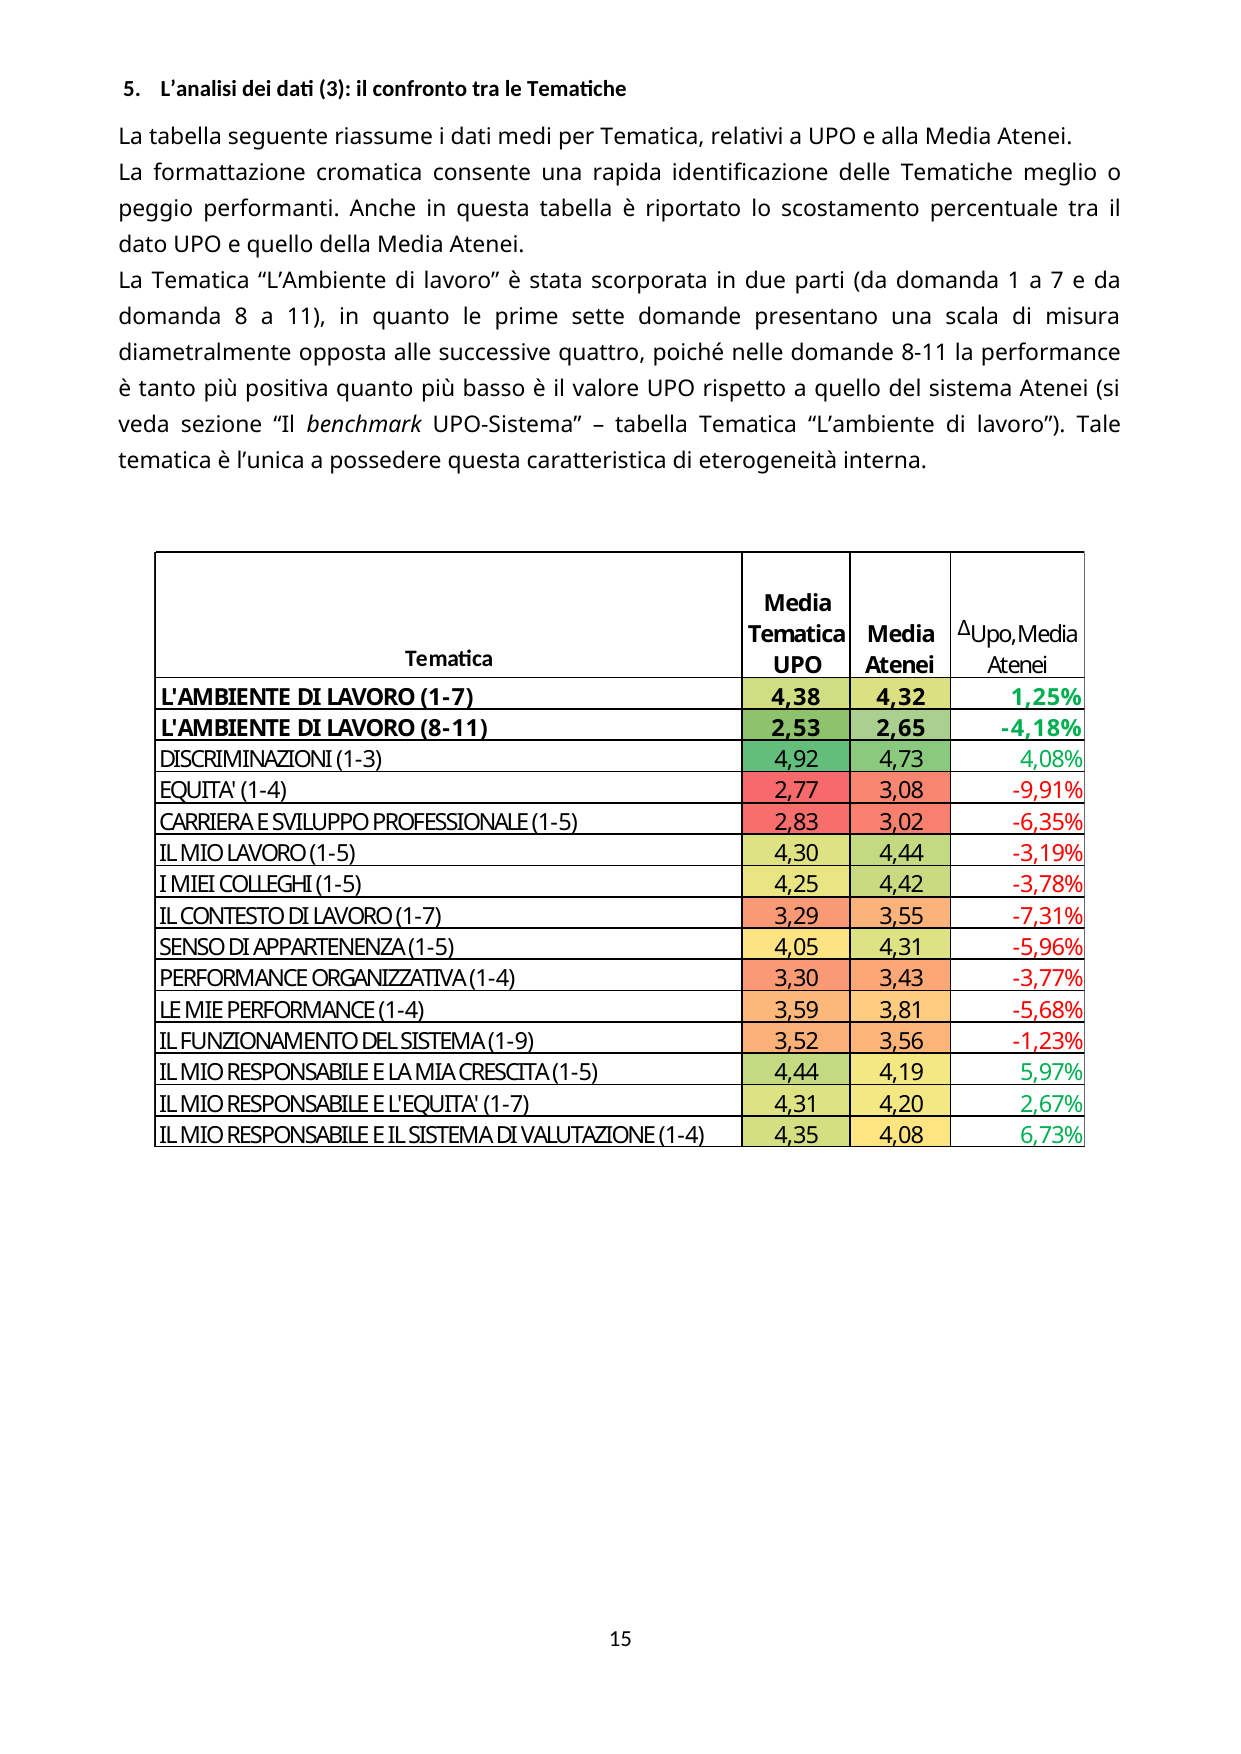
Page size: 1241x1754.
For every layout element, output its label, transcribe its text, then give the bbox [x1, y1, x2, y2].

text La formattazione cromatica consente una rapida identificazione delle Tematiche meglio o peggio performanti. Anche in questa tabella è riportato lo scostamento percentuale tra il dato UPO e quello della Media Atenei. [118, 156, 1122, 259]
text La Tematica “L’Ambiente di lavoro” è stata scorporata in due parti (da domanda 1 a 7 e da domanda 8 a 11), in quanto le prime sette domande presentano una scala di misura diametralmente opposta alle successive quattro, poiché nelle domande 8-11 la performance è tanto più positiva quanto più basso è il valore UPO rispetto a quello del sistema Atenei (si veda sezione “Il benchmark UPO-Sistema” – tabella Tematica “L’ambiente di lavoro”). Tale tematica è l’unica a possedere questa caratteristica di eterogeneità interna. [118, 264, 1122, 475]
text La tabella seguente riassume i dati medi per Tematica, relativi a UPO e alla Media Atenei. [118, 120, 1122, 152]
list L’analisi dei dati (3): il confronto tra le Tematiche [123, 74, 1122, 102]
